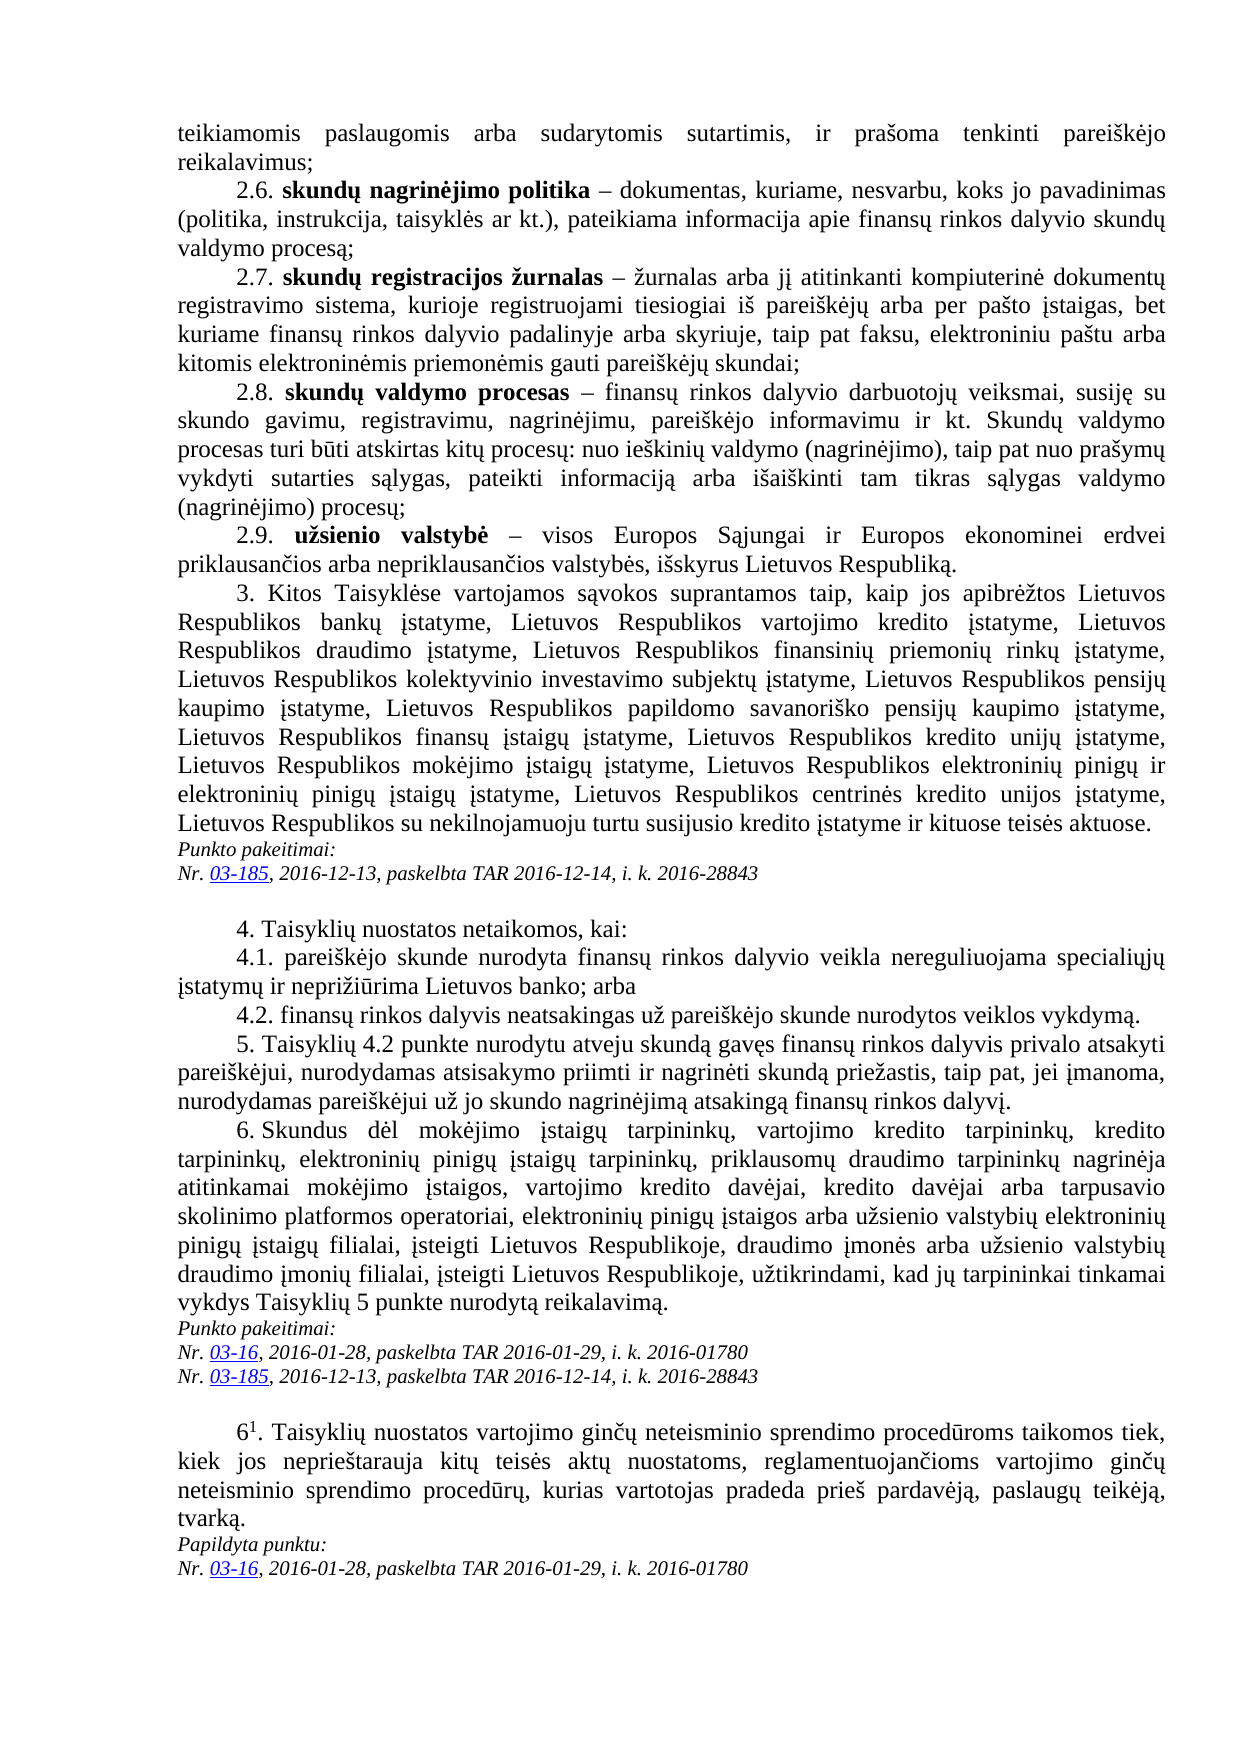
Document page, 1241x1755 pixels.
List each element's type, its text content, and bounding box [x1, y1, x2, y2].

text teikiamomis paslaugomis arba sudarytomis sutartimis, ir prašoma tenkinti pareiškėjo reikalavimus; [177, 118, 1166, 176]
text 2.7. skundų registracijos žurnalas – žurnalas arba jį atitinkanti kompiuterinė dokumentų registravimo sistema, kurioje registruojami tiesiogiai iš pareiškėjų arba per pašto įstaigas, bet kuriame finansų rinkos dalyvio padalinyje arba skyriuje, taip pat faksu, elektroniniu paštu arba kitomis elektroninėmis priemonėmis gauti pareiškėjų skundai; [177, 262, 1166, 377]
text Nr. 03-16, 2016-01-28, paskelbta TAR 2016-01-29, i. k. 2016-01780 [177, 1556, 1166, 1580]
text Nr. 03-185, 2016-12-13, paskelbta TAR 2016-12-14, i. k. 2016-28843 [177, 861, 1166, 885]
text Punkto pakeitimai: [177, 837, 1166, 861]
text 2.8. skundų valdymo procesas – finansų rinkos dalyvio darbuotojų veiksmai, susiję su skundo gavimu, registravimu, nagrinėjimu, pareiškėjo informavimu ir kt. Skundų valdymo procesas turi būti atskirtas kitų procesų: nuo ieškinių valdymo (nagrinėjimo), taip pat nuo prašymų vykdyti sutarties sąlygas, pateikti informaciją arba išaiškinti tam tikras sąlygas valdymo (nagrinėjimo) procesų; [177, 377, 1166, 521]
text Nr. 03-16, 2016-01-28, paskelbta TAR 2016-01-29, i. k. 2016-01780 [177, 1340, 1166, 1364]
text Papildyta punktu: [177, 1532, 1166, 1556]
text 4.1. pareiškėjo skunde nurodyta finansų rinkos dalyvio veikla nereguliuojama specialiųjų įstatymų ir neprižiūrima Lietuvos banko; arba [177, 942, 1166, 1000]
text 2.9. užsienio valstybė – visos Europos Sąjungai ir Europos ekonominei erdvei priklausančios arba nepriklausančios valstybės, išskyrus Lietuvos Respubliką. [177, 521, 1166, 578]
text 6. Skundus dėl mokėjimo įstaigų tarpininkų, vartojimo kredito tarpininkų, kredito tarpininkų, elektroninių pinigų įstaigų tarpininkų, priklausomų draudimo tarpininkų nagrinėja atitinkamai mokėjimo įstaigos, vartojimo kredito davėjai, kredito davėjai arba tarpusavio skolinimo platformos operatoriai, elektroninių pinigų įstaigos arba užsienio valstybių elektroninių pinigų įstaigų filialai, įsteigti Lietuvos Respublikoje, draudimo įmonės arba užsienio valstybių draudimo įmonių filialai, įsteigti Lietuvos Respublikoje, užtikrindami, kad jų tarpininkai tinkamai vykdys Taisyklių 5 punkte nurodytą reikalavimą. [177, 1115, 1166, 1316]
text 2.6. skundų nagrinėjimo politika – dokumentas, kuriame, nesvarbu, koks jo pavadinimas (politika, instrukcija, taisyklės ar kt.), pateikiama informacija apie finansų rinkos dalyvio skundų valdymo procesą; [177, 176, 1166, 262]
text 5. Taisyklių 4.2 punkte nurodytu atveju skundą gavęs finansų rinkos dalyvis privalo atsakyti pareiškėjui, nurodydamas atsisakymo priimti ir nagrinėti skundą priežastis, taip pat, jei įmanoma, nurodydamas pareiškėjui už jo skundo nagrinėjimą atsakingą finansų rinkos dalyvį. [177, 1029, 1166, 1115]
text 4.2. finansų rinkos dalyvis neatsakingas už pareiškėjo skunde nurodytos veiklos vykdymą. [177, 1000, 1166, 1029]
text 61. Taisyklių nuostatos vartojimo ginčų neteisminio sprendimo procedūroms taikomos tiek, kiek jos neprieštarauja kitų teisės aktų nuostatoms, reglamentuojančioms vartojimo ginčų neteisminio sprendimo procedūrų, kurias vartotojas pradeda prieš pardavėją, paslaugų teikėją, tvarką. [177, 1417, 1166, 1532]
text Nr. 03-185, 2016-12-13, paskelbta TAR 2016-12-14, i. k. 2016-28843 [177, 1364, 1166, 1388]
text 3. Kitos Taisyklėse vartojamos sąvokos suprantamos taip, kaip jos apibrėžtos Lietuvos Respublikos bankų įstatyme, Lietuvos Respublikos vartojimo kredito įstatyme, Lietuvos Respublikos draudimo įstatyme, Lietuvos Respublikos finansinių priemonių rinkų įstatyme, Lietuvos Respublikos kolektyvinio investavimo subjektų įstatyme, Lietuvos Respublikos pensijų kaupimo įstatyme, Lietuvos Respublikos papildomo savanoriško pensijų kaupimo įstatyme, Lietuvos Respublikos finansų įstaigų įstatyme, Lietuvos Respublikos kredito unijų įstatyme, Lietuvos Respublikos mokėjimo įstaigų įstatyme, Lietuvos Respublikos elektroninių pinigų ir elektroninių pinigų įstaigų įstatyme, Lietuvos Respublikos centrinės kredito unijos įstatyme, Lietuvos Respublikos su nekilnojamuoju turtu susijusio kredito įstatyme ir kituose teisės aktuose. [177, 578, 1166, 837]
text Punkto pakeitimai: [177, 1316, 1166, 1340]
text 4. Taisyklių nuostatos netaikomos, kai: [177, 914, 1166, 942]
